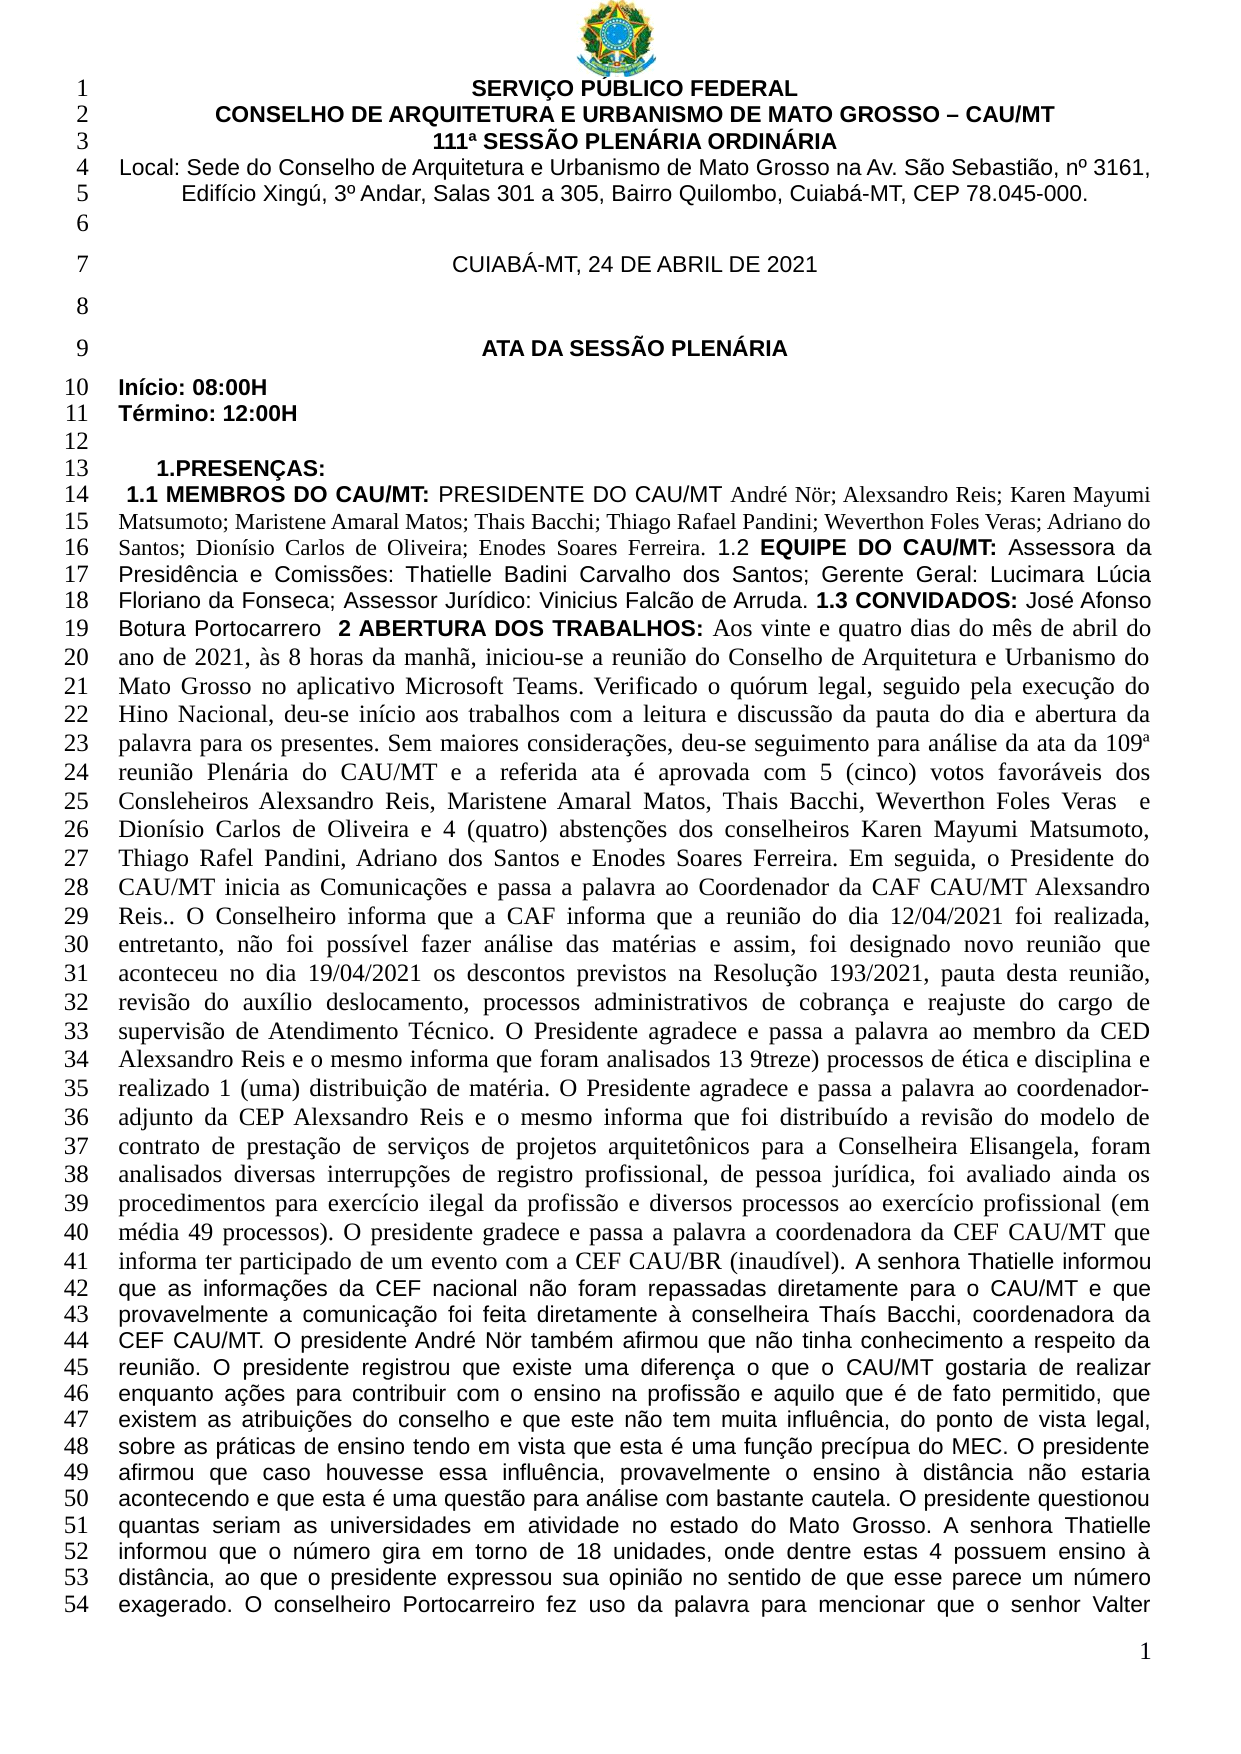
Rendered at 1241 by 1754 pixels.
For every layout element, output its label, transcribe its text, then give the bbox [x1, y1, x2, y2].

text SERVIÇO PÚBLICO FEDERAL [118, 75, 1152, 101]
text CUIABÁ-MT, 24 DE ABRIL DE 2021 [118, 251, 1152, 278]
text CONSELHO DE ARQUITETURA E URBANISMO DE MATO GROSSO – CAU/MT [118, 101, 1152, 128]
text Local: Sede do Conselho de Arquitetura e Urbanismo de Mato Grosso na Av. São Sebastião, nº 3161, Edifício Xingú, 3º Andar, Salas 301 a 305, Bairro Quilombo, Cuiabá-MT, CEP 78.045-000. [118, 154, 1152, 207]
text ATA DA SESSÃO PLENÁRIA [118, 335, 1152, 361]
text Início: 08:00H [118, 373, 1199, 400]
text 1.PRESENÇAS: [118, 455, 1199, 481]
text 1.1 MEMBROS DO CAU/MT: PRESIDENTE DO CAU/MT André Nör; Alexsandro Reis; Karen Mayumi Matsumoto; Maristene Amaral Matos; Thais Bacchi; Thiago Rafael Pandini; Weverthon Foles Veras; Adriano do Santos; Dionísio Carlos de Oliveira; Enodes Soares Ferreira. 1.2 EQUIPE DO CAU/MT: Assessora da Presidência e Comissões: Thatielle Badini Carvalho dos Santos; Gerente Geral: Lucimara Lúcia Floriano da Fonseca; Assessor Jurídico: Vinicius Falcão de Arruda. 1.3 CONVIDADOS: José Afonso Botura Portocarrero 2 ABERTURA DOS TRABALHOS: Aos vinte e quatro dias do mês de abril do ano de 2021, às 8 horas da manhã, iniciou-se a reunião do Conselho de Arquitetura e Urbanismo do Mato Grosso no aplicativo Microsoft Teams. Verificado o quórum legal, seguido pela execução do Hino Nacional, deu-se início aos trabalhos com a leitura e discussão da pauta do dia e abertura da palavra para os presentes. Sem maiores considerações, deu-se seguimento para análise da ata da 109ª reunião Plenária do CAU/MT e a referida ata é aprovada com 5 (cinco) votos favoráveis dos Consleheiros Alexsandro Reis, Maristene Amaral Matos, Thais Bacchi, Weverthon Foles Veras e Dionísio Carlos de Oliveira e 4 (quatro) abstenções dos conselheiros Karen Mayumi Matsumoto, Thiago Rafel Pandini, Adriano dos Santos e Enodes Soares Ferreira. Em seguida, o Presidente do CAU/MT inicia as Comunicações e passa a palavra ao Coordenador da CAF CAU/MT Alexsandro Reis.. O Conselheiro informa que a CAF informa que a reunião do dia 12/04/2021 foi realizada, entretanto, não foi possível fazer análise das matérias e assim, foi designado novo reunião que aconteceu no dia 19/04/2021 os descontos previstos na Resolução 193/2021, pauta desta reunião, revisão do auxílio deslocamento, processos administrativos de cobrança e reajuste do cargo de supervisão de Atendimento Técnico. O Presidente agradece e passa a palavra ao membro da CED Alexsandro Reis e o mesmo informa que foram analisados 13 9treze) processos de ética e disciplina e realizado 1 (uma) distribuição de matéria. O Presidente agradece e passa a palavra ao coordenador-adjunto da CEP Alexsandro Reis e o mesmo informa que foi distribuído a revisão do modelo de contrato de prestação de serviços de projetos arquitetônicos para a Conselheira Elisangela, foram analisados diversas interrupções de registro profissional, de pessoa jurídica, foi avaliado ainda os procedimentos para exercício ilegal da profissão e diversos processos ao exercício profissional (em média 49 processos). O presidente gradece e passa a palavra a coordenadora da CEF CAU/MT que informa ter participado de um evento com a CEF CAU/BR (inaudível). A senhora Thatielle informou que as informações da CEF nacional não foram repassadas diretamente para o CAU/MT e que provavelmente a comunicação foi feita diretamente à conselheira Thaís Bacchi, coordenadora da CEF CAU/MT. O presidente André Nör também afirmou que não tinha conhecimento a respeito da reunião. O presidente registrou que existe uma diferença o que o CAU/MT gostaria de realizar enquanto ações para contribuir com o ensino na profissão e aquilo que é de fato permitido, que existem as atribuições do conselho e que este não tem muita influência, do ponto de vista legal, sobre as práticas de ensino tendo em vista que esta é uma função precípua do MEC. O presidente afirmou que caso houvesse essa influência, provavelmente o ensino à distância não estaria acontecendo e que esta é uma questão para análise com bastante cautela. O presidente questionou quantas seriam as universidades em atividade no estado do Mato Grosso. A senhora Thatielle informou que o número gira em torno de 18 unidades, onde dentre estas 4 possuem ensino à distância, ao que o presidente expressou sua opinião no sentido de que esse parece um número exagerado. O conselheiro Portocarreiro fez uso da palavra para mencionar que o senhor Valter [118, 481, 1152, 1617]
text 111ª SESSÃO PLENÁRIA ORDINÁRIA [118, 128, 1152, 154]
text Término: 12:00H [118, 400, 1199, 426]
